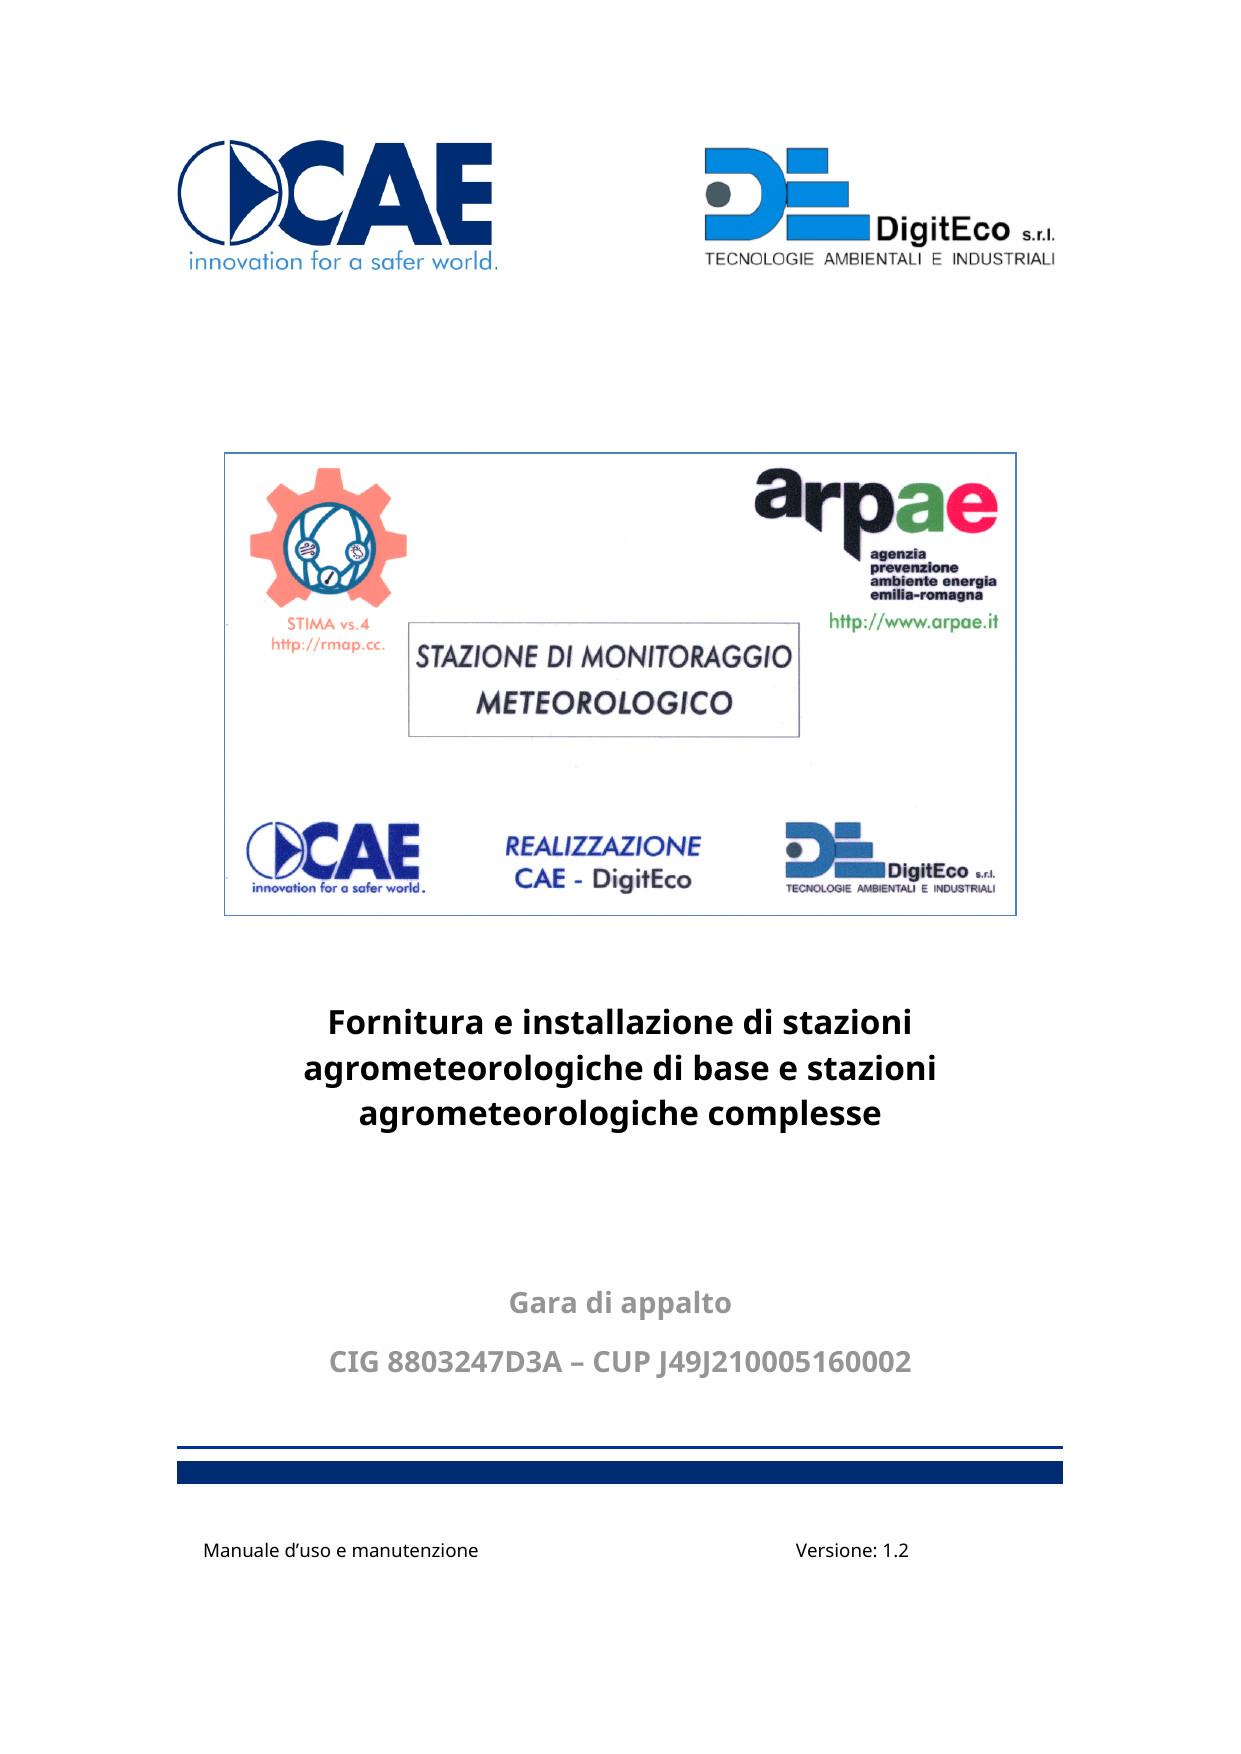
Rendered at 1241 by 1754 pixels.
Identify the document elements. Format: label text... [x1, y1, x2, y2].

text Gara di appalto [177, 1282, 1063, 1322]
text Fornitura e installazione di stazioni agrometeorologiche di base e stazioni agrometeorologiche complesse [177, 999, 1063, 1135]
text CIG 8803247D3A – CUP J49J210005160002 [177, 1341, 1063, 1381]
